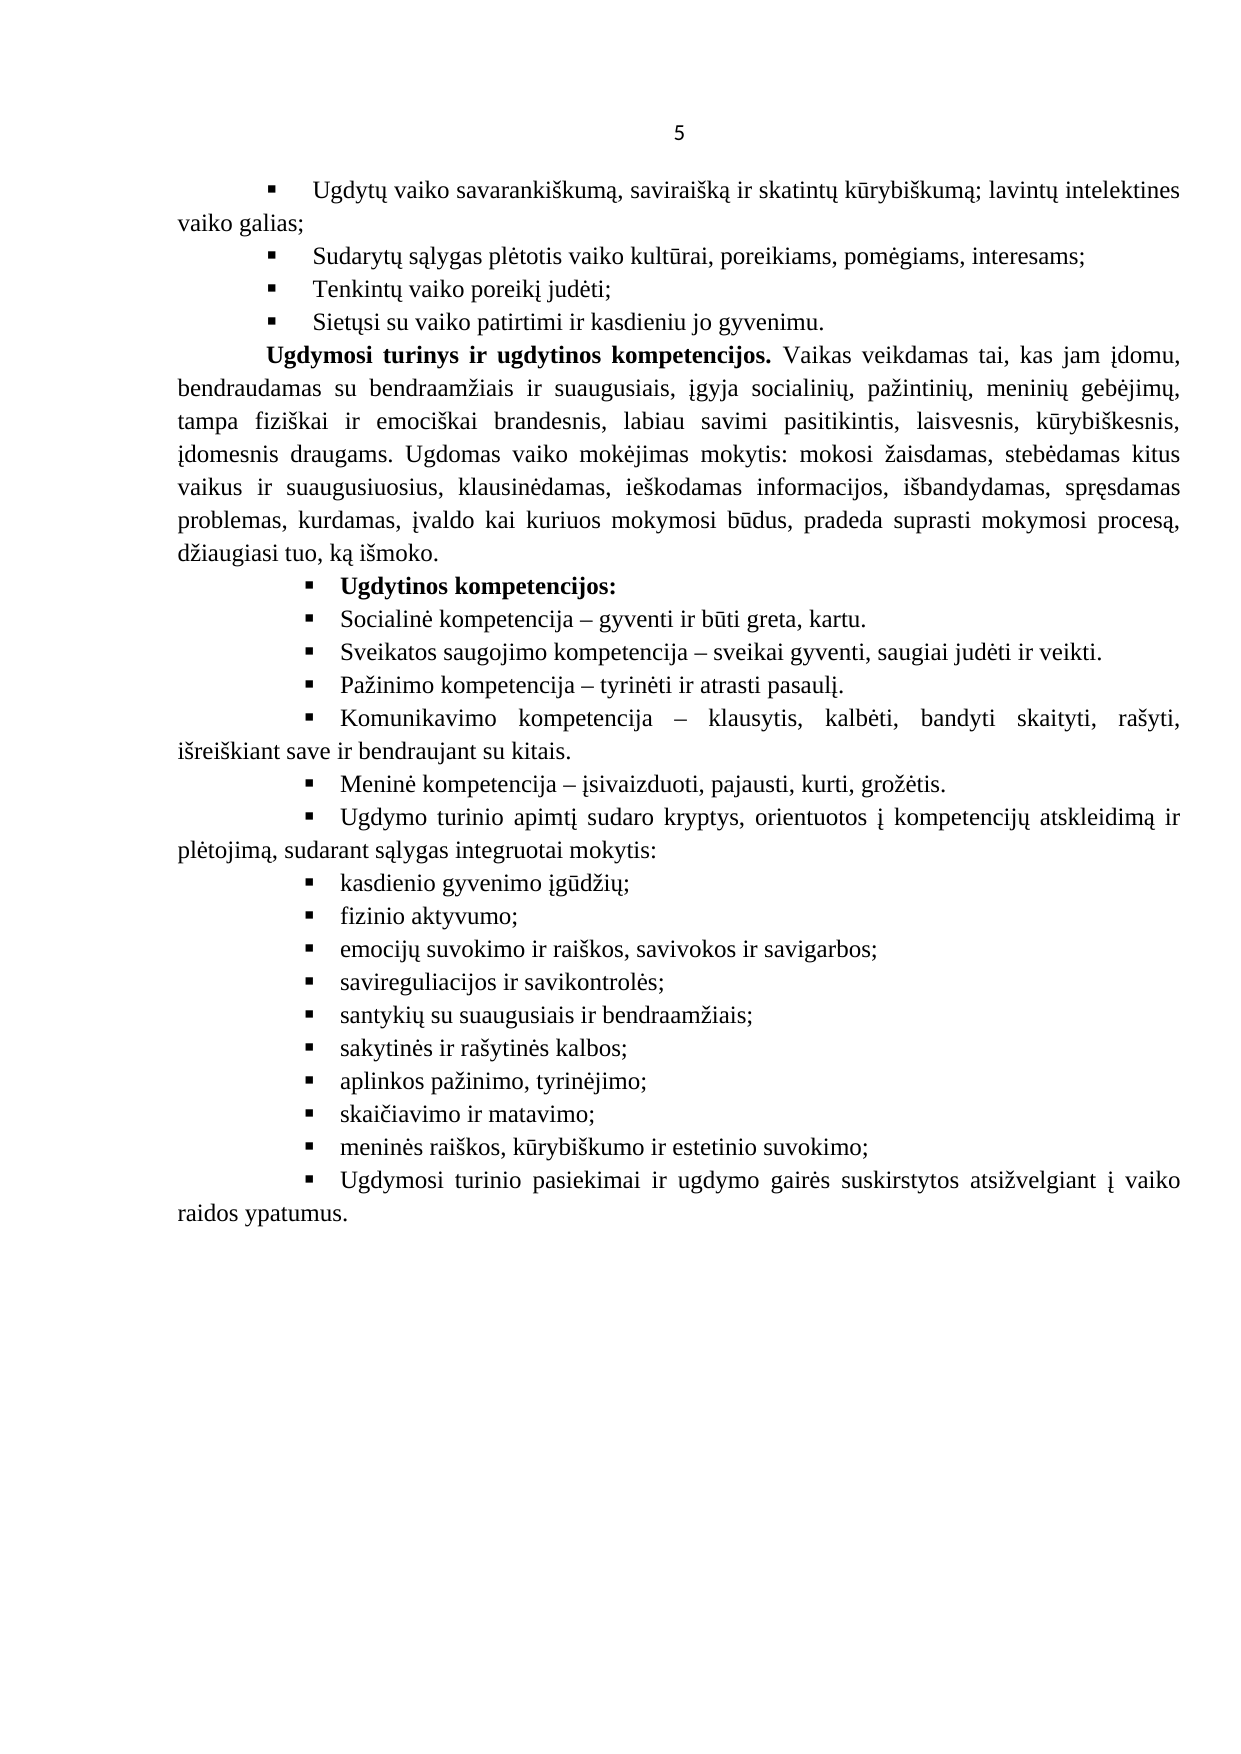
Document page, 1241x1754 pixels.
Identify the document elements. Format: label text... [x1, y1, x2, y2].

text  fizinio aktyvumo; [177, 901, 1181, 930]
text  Sietųsi su vaiko patirtimi ir kasdieniu jo gyvenimu. [177, 307, 1181, 336]
text  Ugdymo turinio apimtį sudaro kryptys, orientuotos į kompetencijų atskleidimą ir plėtojimą, sudarant sąlygas integruotai mokytis: [177, 802, 1181, 864]
text Ugdymosi turinys ir ugdytinos kompetencijos. Vaikas veikdamas tai, kas jam įdomu, bendraudamas su bendraamžiais ir suaugusiais, įgyja socialinių, pažintinių, meninių gebėjimų, tampa fiziškai ir emociškai brandesnis, labiau savimi pasitikintis, laisvesnis, kūrybiškesnis, įdomesnis draugams. Ugdomas vaiko mokėjimas mokytis: mokosi žaisdamas, stebėdamas kitus vaikus ir suaugusiuosius, klausinėdamas, ieškodamas informacijos, išbandydamas, spręsdamas problemas, kurdamas, įvaldo kai kuriuos mokymosi būdus, pradeda suprasti mokymosi procesą, džiaugiasi tuo, ką išmoko. [177, 340, 1181, 567]
text  Ugdymosi turinio pasiekimai ir ugdymo gairės suskirstytos atsižvelgiant į vaiko raidos ypatumus. [177, 1166, 1181, 1227]
text  kasdienio gyvenimo įgūdžių; [177, 868, 1181, 897]
text  Ugdytų vaiko savarankiškumą, saviraišką ir skatintų kūrybiškumą; lavintų intelektines vaiko galias; [177, 175, 1181, 237]
text  aplinkos pažinimo, tyrinėjimo; [177, 1066, 1181, 1095]
text  Tenkintų vaiko poreikį judėti; [177, 274, 1181, 303]
text  Sveikatos saugojimo kompetencija – sveikai gyventi, saugiai judėti ir veikti. [177, 637, 1181, 666]
text  santykių su suaugusiais ir bendraamžiais; [177, 1000, 1181, 1029]
text  Komunikavimo kompetencija – klausytis, kalbėti, bandyti skaityti, rašyti, išreiškiant save ir bendraujant su kitais. [177, 703, 1181, 765]
text  Pažinimo kompetencija – tyrinėti ir atrasti pasaulį. [177, 670, 1181, 699]
text  emocijų suvokimo ir raiškos, savivokos ir savigarbos; [177, 934, 1181, 963]
text  savireguliacijos ir savikontrolės; [177, 967, 1181, 996]
text  meninės raiškos, kūrybiškumo ir estetinio suvokimo; [177, 1132, 1181, 1161]
text  Sudarytų sąlygas plėtotis vaiko kultūrai, poreikiams, pomėgiams, interesams; [177, 241, 1181, 270]
text  sakytinės ir rašytinės kalbos; [177, 1033, 1181, 1062]
text  Ugdytinos kompetencijos: [177, 571, 1181, 600]
text  Meninė kompetencija – įsivaizduoti, pajausti, kurti, grožėtis. [177, 769, 1181, 798]
text  Socialinė kompetencija – gyventi ir būti greta, kartu. [177, 604, 1181, 633]
text  skaičiavimo ir matavimo; [177, 1099, 1181, 1128]
